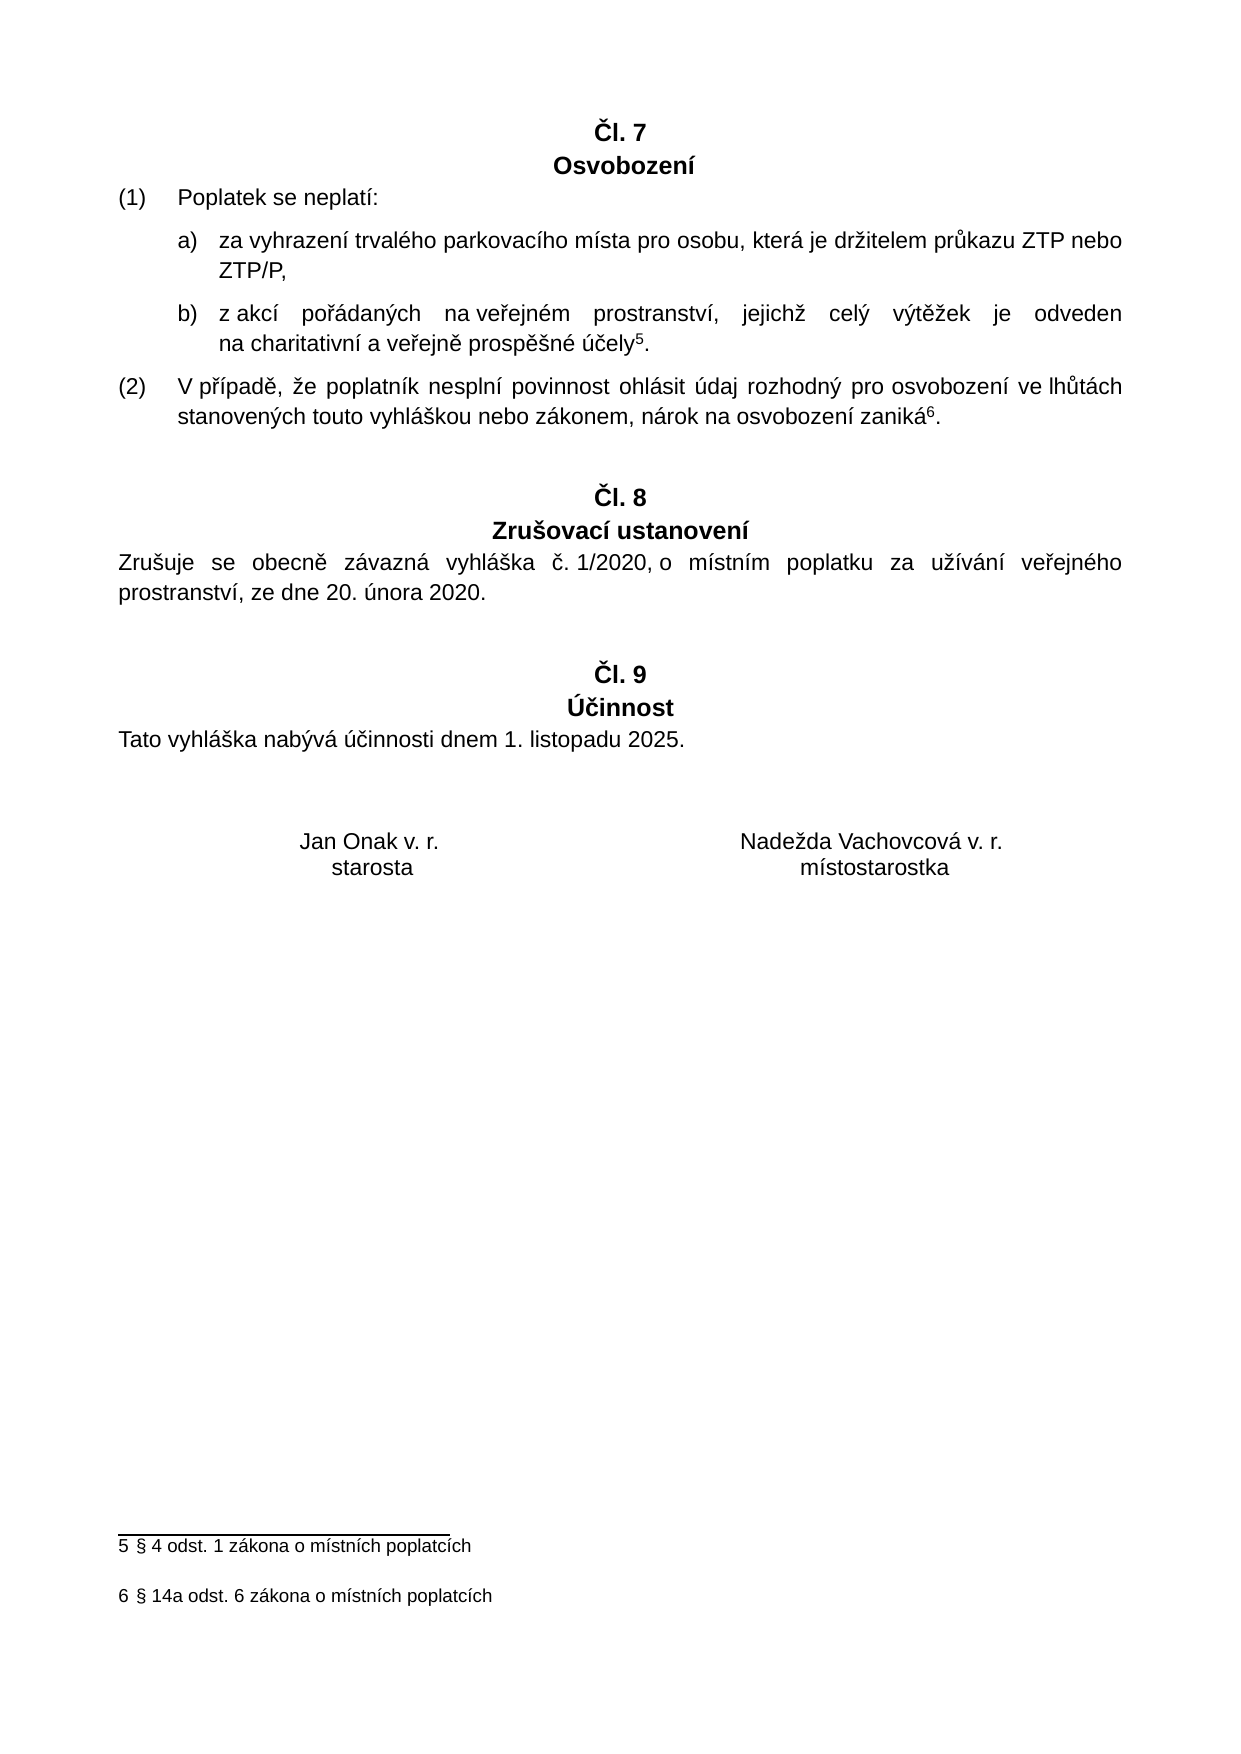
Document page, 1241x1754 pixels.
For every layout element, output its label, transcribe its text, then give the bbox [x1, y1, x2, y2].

list Poplatek se neplatí: [118, 184, 1122, 211]
list V případě, že poplatník nesplní povinnost ohlásit údaj rozhodný pro osvobození ve lhůtách stanovených touto vyhláškou nebo zákonem, nárok na osvobození zaniká. [118, 373, 1122, 429]
text Zrušuje se obecně závazná vyhláška č. 1/2020, o místním poplatku za užívání veřejného prostranství, ze dne 20. února 2020. [118, 549, 1122, 606]
table_header Nadežda Vachovcová v. r. místostarostka [620, 768, 1122, 886]
subtitle Čl. 7 Osvobození [118, 118, 1122, 180]
list § 4 odst. 1 zákona o místních poplatcích [118, 1535, 1122, 1556]
list § 14a odst. 6 zákona o místních poplatcích [118, 1585, 1122, 1607]
text Tato vyhláška nabývá účinnosti dnem 1. listopadu 2025. [118, 726, 1122, 752]
list z akcí pořádaných na veřejném prostranství, jejichž celý výtěžek je odveden na charitativní a veřejně prospěšné účely. [177, 300, 1122, 356]
subtitle Čl. 8 Zrušovací ustanovení [118, 483, 1122, 545]
table_cell [118, 886, 620, 1004]
subtitle Čl. 9 Účinnost [118, 659, 1122, 721]
table_header Jan Onak v. r. starosta [118, 768, 620, 886]
table_cell [620, 886, 1122, 1004]
list za vyhrazení trvalého parkovacího místa pro osobu, která je držitelem průkazu ZTP nebo ZTP/P, [177, 227, 1122, 283]
